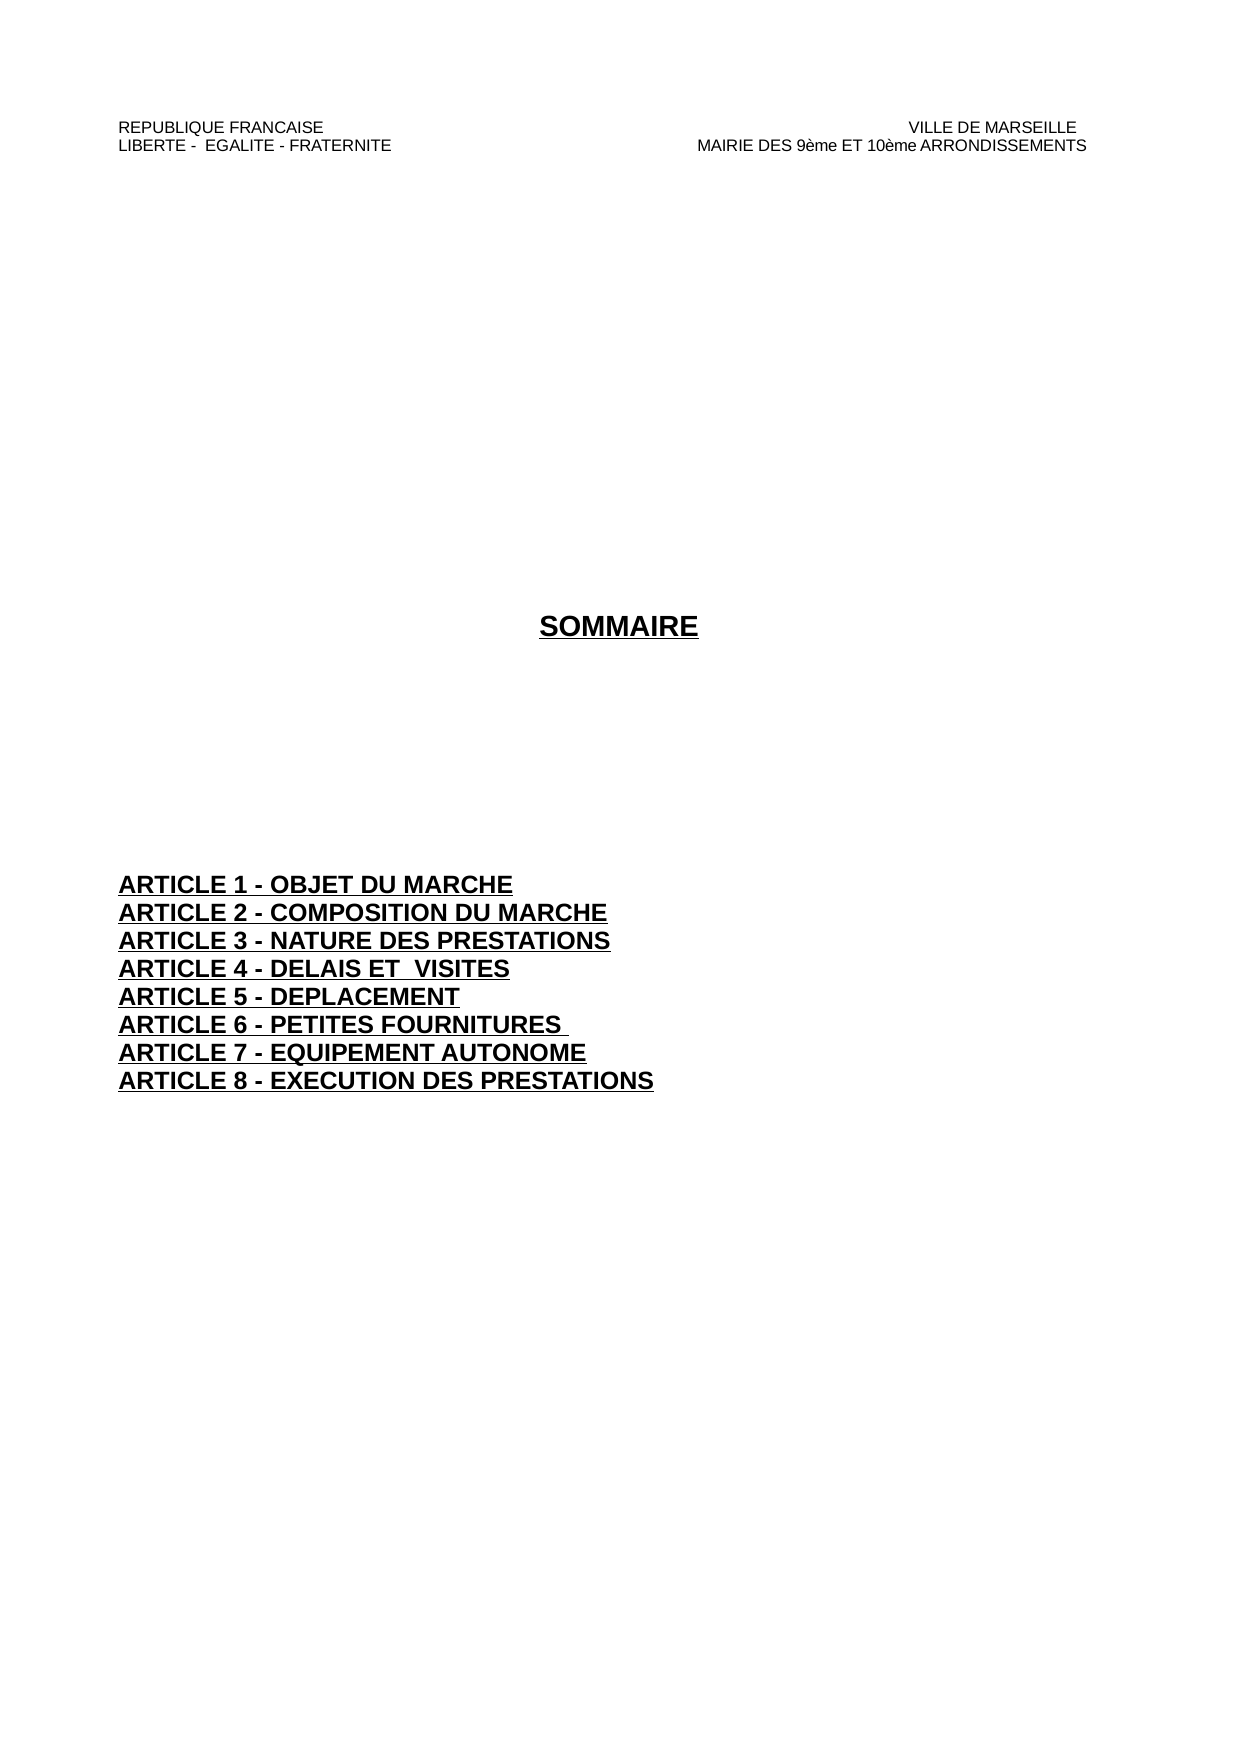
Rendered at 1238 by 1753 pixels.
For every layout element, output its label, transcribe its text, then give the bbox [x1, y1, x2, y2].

text SOMMAIRE [118, 609, 1119, 642]
subtitle ARTICLE 2 - COMPOSITION DU MARCHE [118, 899, 1119, 927]
text ARTICLE 5 - DEPLACEMENT [118, 983, 1122, 1011]
subtitle ARTICLE 3 - NATURE DES PRESTATIONS [118, 927, 1119, 955]
subtitle ARTICLE 4 - DELAIS ET VISITES [118, 955, 1119, 983]
text ARTICLE 6 - PETITES FOURNITURES [118, 1011, 1122, 1039]
subtitle ARTICLE 1 - OBJET DU MARCHE [118, 871, 1119, 899]
text ARTICLE 8 - EXECUTION DES PRESTATIONS [118, 1067, 1122, 1095]
text ARTICLE 7 - EQUIPEMENT AUTONOME [118, 1039, 1122, 1067]
